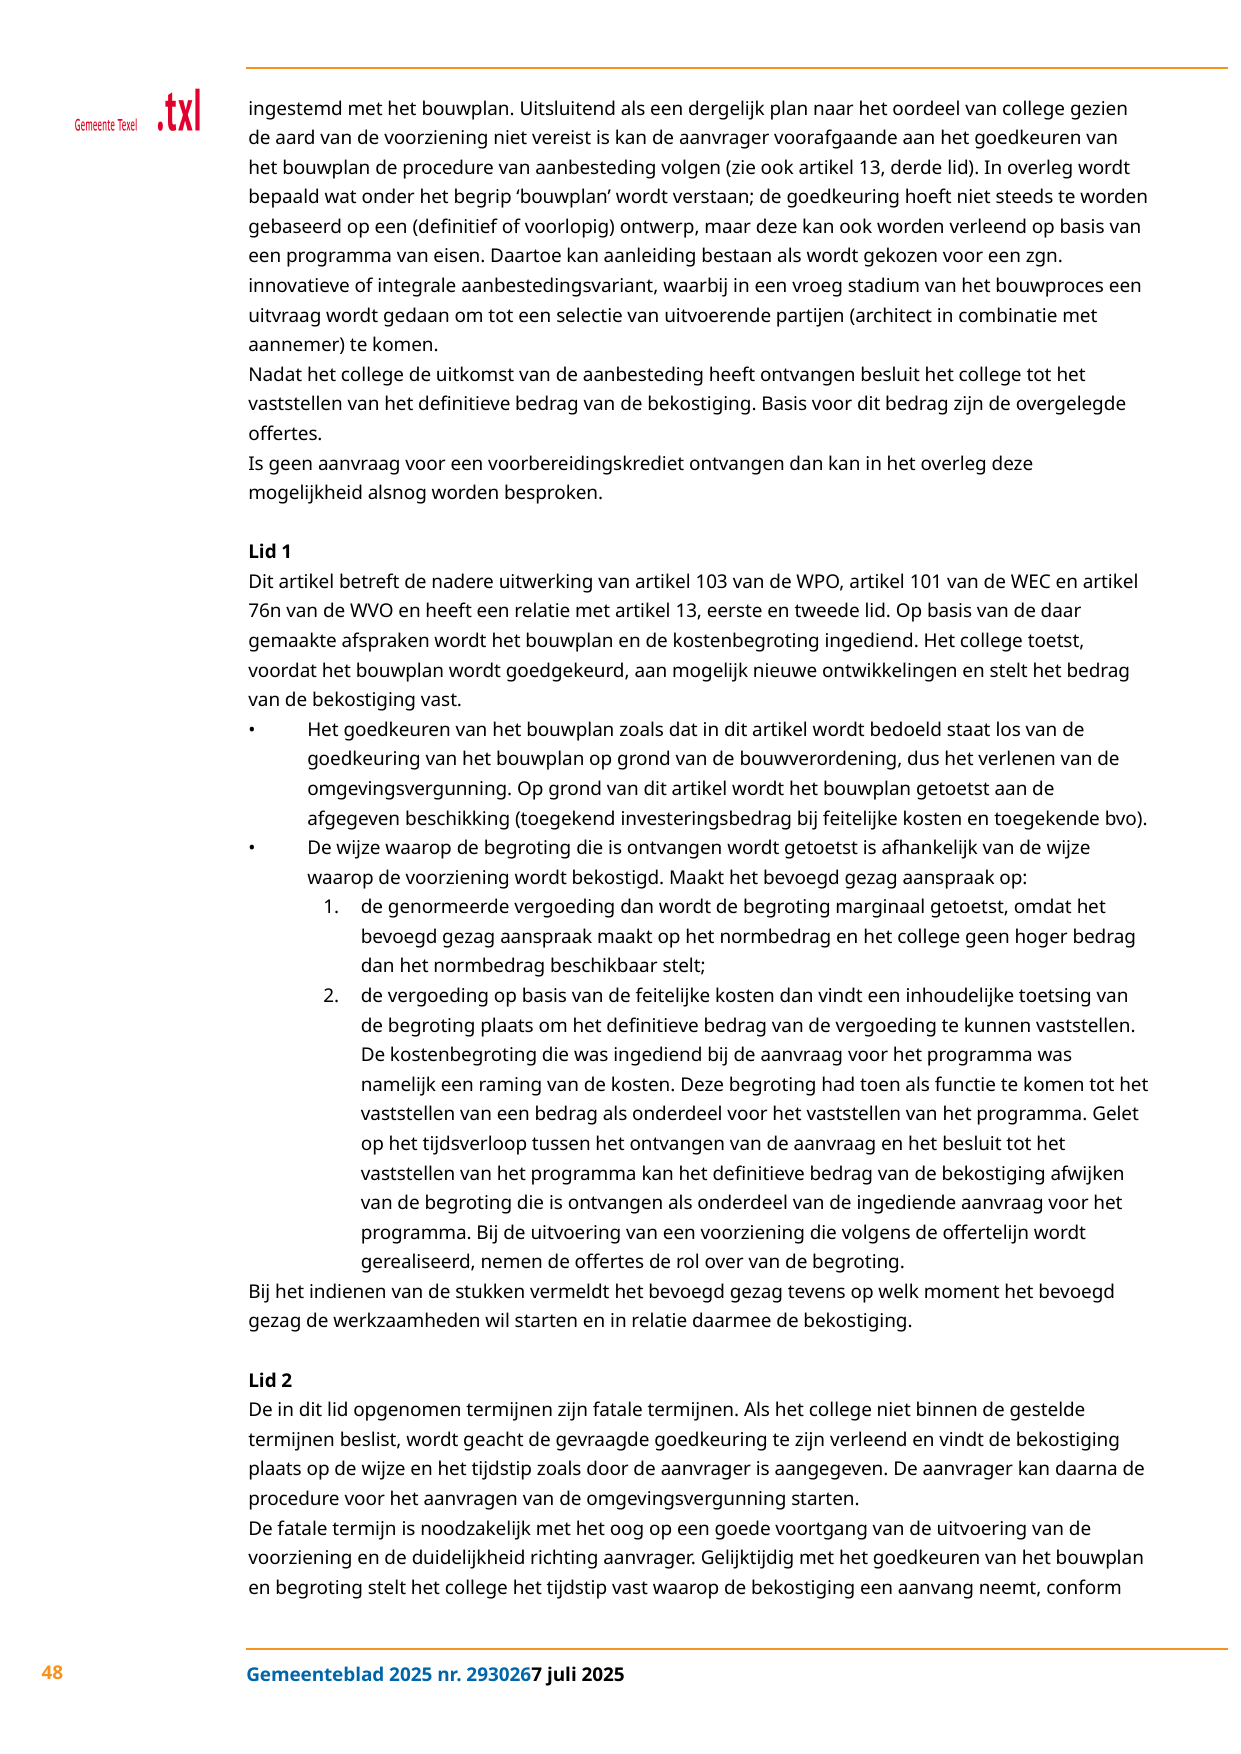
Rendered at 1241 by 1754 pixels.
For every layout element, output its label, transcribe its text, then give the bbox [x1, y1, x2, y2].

text Is geen aanvraag voor een voorbereidingskrediet ontvangen dan kan in het overleg deze mogelijkheid alsnog worden besproken. [248, 450, 1152, 505]
list de genormeerde vergoeding dan wordt de begroting marginaal getoetst, omdat het bevoegd gezag aanspraak maakt op het normbedrag en het college geen hoger bedrag dan het normbedrag beschikbaar stelt; [323, 893, 1152, 978]
list Het goedkeuren van het bouwplan zoals dat in dit artikel wordt bedoeld staat los van de goedkeuring van het bouwplan op grond van de bouwverordening, dus het verlenen van de omgevingsvergunning. Op grond van dit artikel wordt het bouwplan getoetst aan de afgegeven beschikking (toegekend investeringsbedrag bij feitelijke kosten en toegekende bvo). [248, 716, 1152, 831]
picture [41, 47, 231, 172]
text Bij het indienen van de stukken vermeldt het bevoegd gezag tevens op welk moment het bevoegd gezag de werkzaamheden wil starten en in relatie daarmee de bekostiging. [248, 1278, 1152, 1333]
list de vergoeding op basis van de feitelijke kosten dan vindt een inhoudelijke toetsing van de begroting plaats om het definitieve bedrag van de vergoeding te kunnen vaststellen. De kostenbegroting die was ingediend bij de aanvraag voor het programma was namelijk een raming van de kosten. Deze begroting had toen als functie te komen tot het vaststellen van een bedrag als onderdeel voor het vaststellen van het programma. Gelet op het tijdsverloop tussen het ontvangen van de aanvraag en het besluit tot het vaststellen van het programma kan het definitieve bedrag van de bekostiging afwijken van de begroting die is ontvangen als onderdeel van de ingediende aanvraag voor het programma. Bij de uitvoering van een voorziening die volgens de offertelijn wordt gerealiseerd, nemen de offertes de rol over van de begroting. [323, 982, 1152, 1274]
text ingestemd met het bouwplan. Uitsluitend als een dergelijk plan naar het oordeel van college gezien de aard van de voorziening niet vereist is kan de aanvrager voorafgaande aan het goedkeuren van het bouwplan de procedure van aanbesteding volgen (zie ook artikel 13, derde lid). In overleg wordt bepaald wat onder het begrip ‘bouwplan’ wordt verstaan; de goedkeuring hoeft niet steeds te worden gebaseerd op een (definitief of voorlopig) ontwerp, maar deze kan ook worden verleend op basis van een programma van eisen. Daartoe kan aanleiding bestaan als wordt gekozen voor een zgn. innovatieve of integrale aanbestedingsvariant, waarbij in een vroeg stadium van het bouwproces een uitvraag wordt gedaan om tot een selectie van uitvoerende partijen (architect in combinatie met aannemer) te komen. [248, 95, 1152, 357]
text Nadat het college de uitkomst van de aanbesteding heeft ontvangen besluit het college tot het vaststellen van het definitieve bedrag van de bekostiging. Basis voor dit bedrag zijn de overgelegde offertes. [248, 361, 1152, 446]
text Lid 1 [248, 538, 1152, 564]
text Dit artikel betreft de nadere uitwerking van artikel 103 van de WPO, artikel 101 van de WEC en artikel 76n van de WVO en heeft een relatie met artikel 13, eerste en tweede lid. Op basis van de daar gemaakte afspraken wordt het bouwplan en de kostenbegroting ingediend. Het college toetst, voordat het bouwplan wordt goedgekeurd, aan mogelijk nieuwe ontwikkelingen en stelt het bedrag van de bekostiging vast. [248, 568, 1152, 712]
list De wijze waarop de begroting die is ontvangen wordt getoetst is afhankelijk van de wijze waarop de voorziening wordt bekostigd. Maakt het bevoegd gezag aanspraak op: [248, 834, 1152, 890]
text Lid 2 [248, 1367, 1152, 1393]
text De fatale termijn is noodzakelijk met het oog op een goede voortgang van de uitvoering van de voorziening en de duidelijkheid richting aanvrager. Gelijktijdig met het goedkeuren van het bouwplan en begroting stelt het college het tijdstip vast waarop de bekostiging een aanvang neemt, conform [248, 1515, 1152, 1600]
text De in dit lid opgenomen termijnen zijn fatale termijnen. Als het college niet binnen de gestelde termijnen beslist, wordt geacht de gevraagde goedkeuring te zijn verleend en vindt de bekostiging plaats op de wijze en het tijdstip zoals door de aanvrager is aangegeven. De aanvrager kan daarna de procedure voor het aanvragen van de omgevingsvergunning starten. [248, 1396, 1152, 1511]
